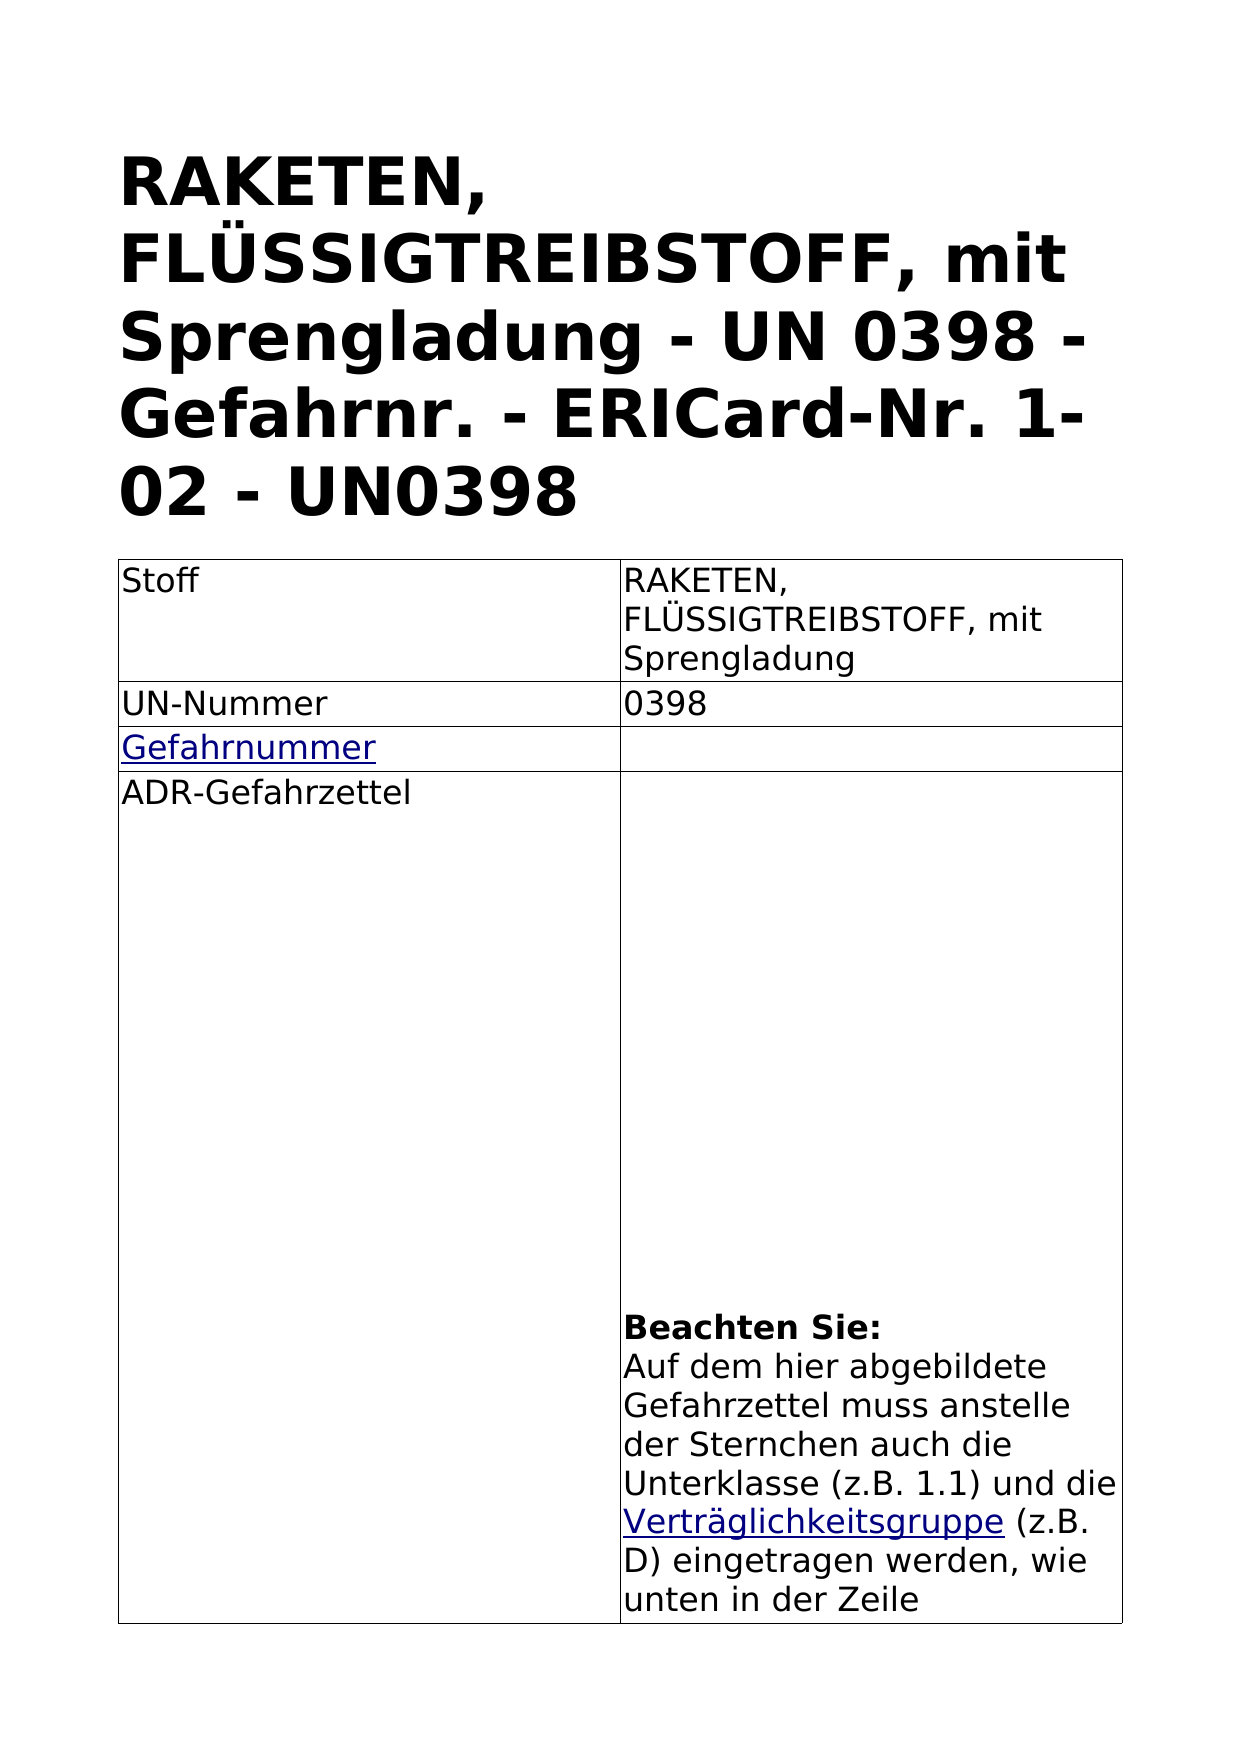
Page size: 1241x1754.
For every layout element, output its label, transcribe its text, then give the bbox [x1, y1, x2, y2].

subtitle RAKETEN, FLÜSSIGTREIBSTOFF, mit Sprengladung - UN 0398 - Gefahrnr. - ERICard-Nr. 1-02 - UN0398 [118, 143, 1122, 531]
table_cell Gefahrnummer [119, 727, 620, 771]
table_cell ADR-Gefahrzettel [119, 772, 620, 1622]
table_header RAKETEN, FLÜSSIGTREIBSTOFF, mit Sprengladung [621, 560, 1122, 681]
table_cell Beachten Sie: Auf dem hier abgebildete Gefahrzettel muss anstelle der Sternchen auch die Unterklasse (z.B. 1.1) und die Verträglichkeitsgruppe (z.B. D) eingetragen werden, wie unten in der Zeile [621, 772, 1122, 1622]
table_cell UN-Nummer [119, 682, 620, 726]
table_cell 0398 [621, 682, 1122, 726]
table_header Stoff [119, 560, 620, 681]
table_cell [621, 727, 1122, 771]
